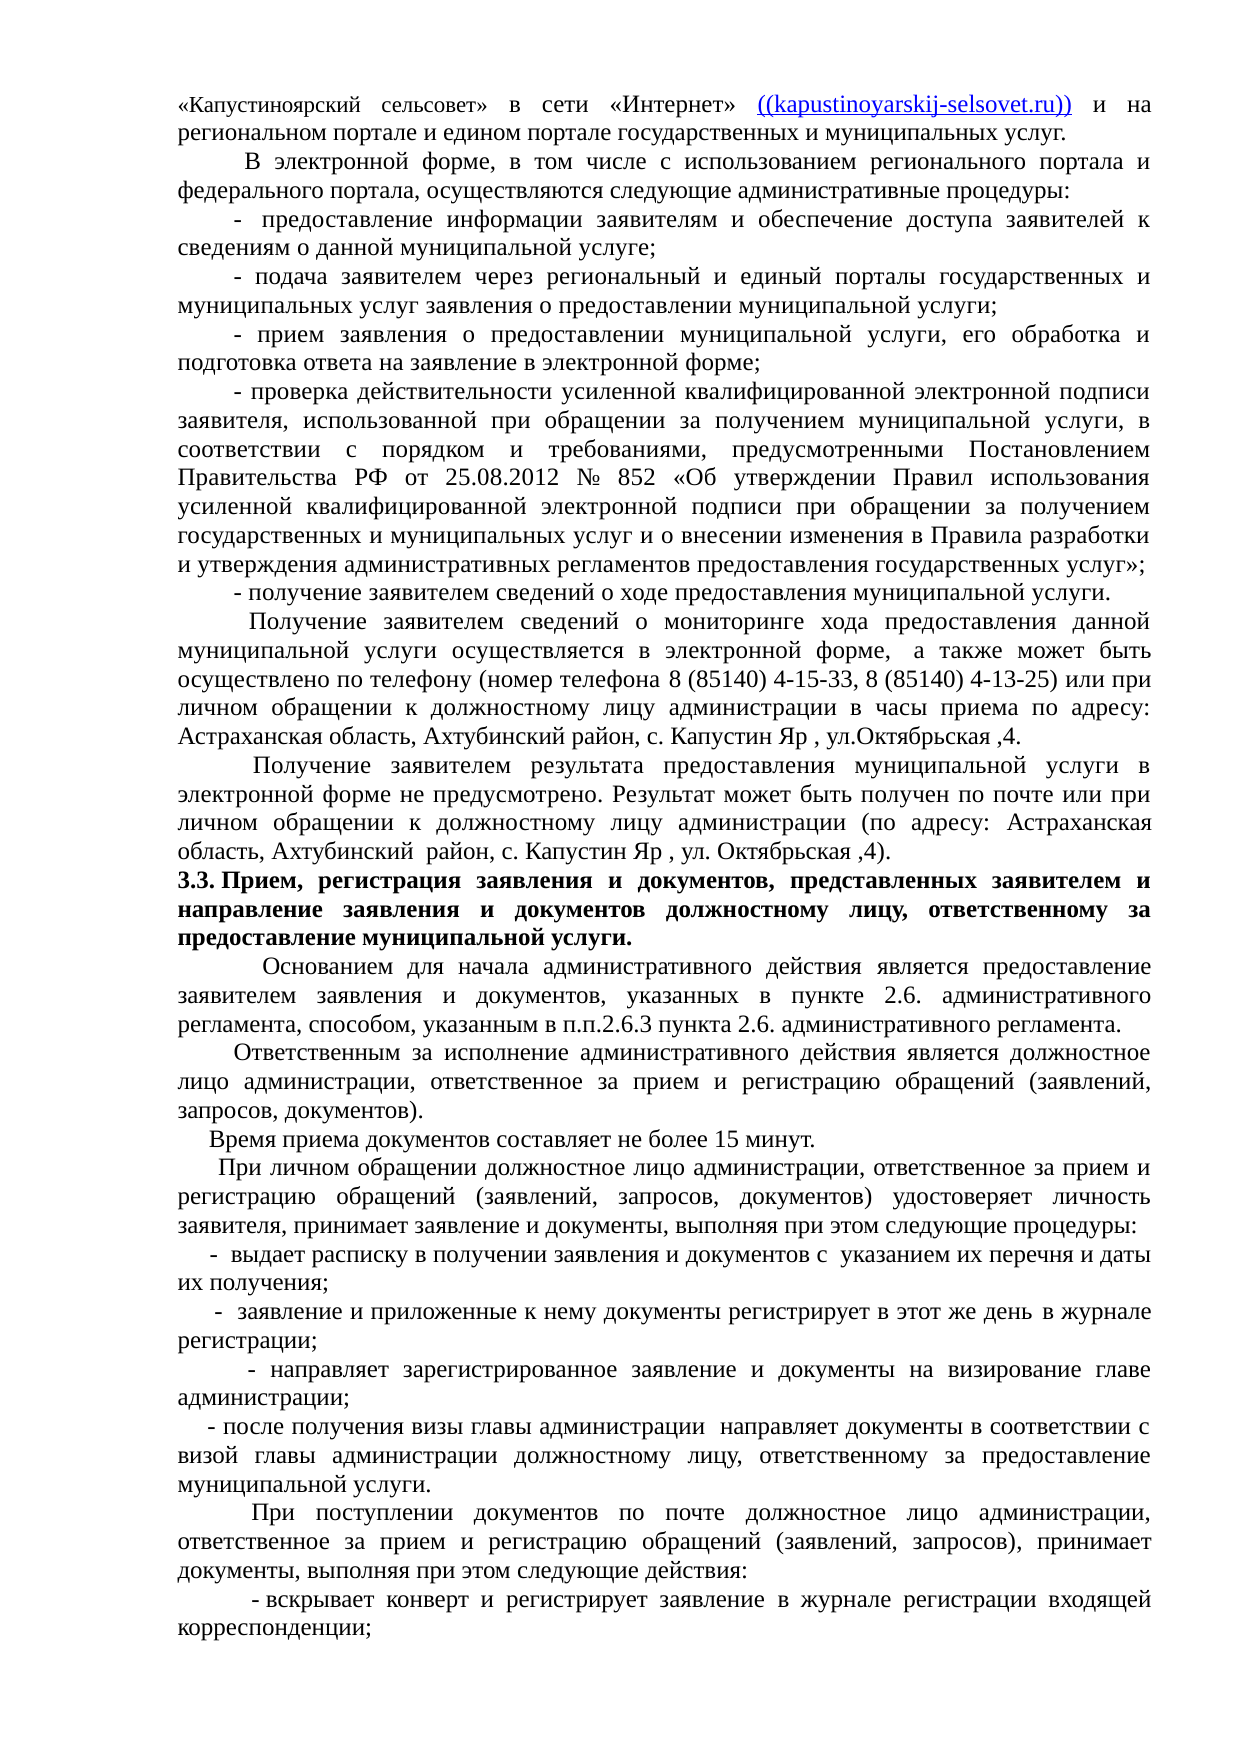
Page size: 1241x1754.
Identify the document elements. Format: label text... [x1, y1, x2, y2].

text - заявление и приложенные к нему документы регистрирует в этот же день в журнале регистрации; [177, 1296, 1152, 1354]
text Основанием для начала административного действия является предоставление заявителем заявления и документов, указанных в пункте 2.6. административного регламента, способом, указанным в п.п.2.6.3 пункта 2.6. административного регламента. [177, 951, 1152, 1037]
text - после получения визы главы администрации направляет документы в соответствии с визой главы администрации должностному лицу, ответственному за предоставление муниципальной услуги. [177, 1411, 1152, 1497]
text Время приема документов составляет не более 15 минут. [177, 1124, 1152, 1152]
text При личном обращении должностное лицо администрации, ответственное за прием и регистрацию обращений (заявлений, запросов, документов) удостоверяет личность заявителя, принимает заявление и документы, выполняя при этом следующие процедуры: [177, 1152, 1152, 1239]
text В электронной форме, в том числе с использованием регионального портала и федерального портала, осуществляются следующие административные процедуры: [177, 146, 1152, 204]
text «Капустиноярский сельсовет» в сети «Интернет» ((kapustinoyarskij-selsovet.ru)) и на региональном портале и едином портале государственных и муниципальных услуг. [177, 89, 1152, 146]
text Получение заявителем результата предоставления муниципальной услуги в электронной форме не предусмотрено. Результат может быть получен по почте или при личном обращении к должностному лицу администрации (по адресу: Астраханская область, Ахтубинский район, с. Капустин Яр , ул. Октябрьская ,4). [177, 750, 1152, 865]
text - предоставление информации заявителям и обеспечение доступа заявителей к сведениям о данной муниципальной услуге; [177, 204, 1152, 261]
text - подача заявителем через региональный и единый порталы государственных и муниципальных услуг заявления о предоставлении муниципальной услуги; [177, 261, 1152, 319]
text Получение заявителем сведений о мониторинге хода предоставления данной муниципальной услуги осуществляется в электронной форме, а также может быть осуществлено по телефону (номер телефона 8 (85140) 4-15-33, 8 (85140) 4-13-25) или при личном обращении к должностному лицу администрации в часы приема по адресу: Астраханская область, Ахтубинский район, с. Капустин Яр , ул.Октябрьская ,4. [177, 606, 1152, 750]
text - вскрывает конверт и регистрирует заявление в журнале регистрации входящей корреспонденции; [177, 1584, 1152, 1641]
text - выдает расписку в получении заявления и документов с указанием их перечня и даты их получения; [177, 1239, 1152, 1296]
text Ответственным за исполнение административного действия является должностное лицо администрации, ответственное за прием и регистрацию обращений (заявлений, запросов, документов). [177, 1037, 1152, 1124]
text - прием заявления о предоставлении муниципальной услуги, его обработка и подготовка ответа на заявление в электронной форме; [177, 319, 1152, 376]
text При поступлении документов по почте должностное лицо администрации, ответственное за прием и регистрацию обращений (заявлений, запросов), принимает документы, выполняя при этом следующие действия: [177, 1497, 1152, 1584]
text - проверка действительности усиленной квалифицированной электронной подписи заявителя, использованной при обращении за получением муниципальной услуги, в соответствии с порядком и требованиями, предусмотренными Постановлением Правительства РФ от 25.08.2012 № 852 «Об утверждении Правил использования усиленной квалифицированной электронной подписи при обращении за получением государственных и муниципальных услуг и о внесении изменения в Правила разработки и утверждения административных регламентов предоставления государственных услуг»; [177, 376, 1152, 577]
text - получение заявителем сведений о ходе предоставления муниципальной услуги. [177, 577, 1152, 606]
text 3.3. Прием, регистрация заявления и документов, представленных заявителем и направление заявления и документов должностному лицу, ответственному за предоставление муниципальной услуги. [177, 865, 1152, 951]
text - направляет зарегистрированное заявление и документы на визирование главе администрации; [177, 1354, 1152, 1411]
